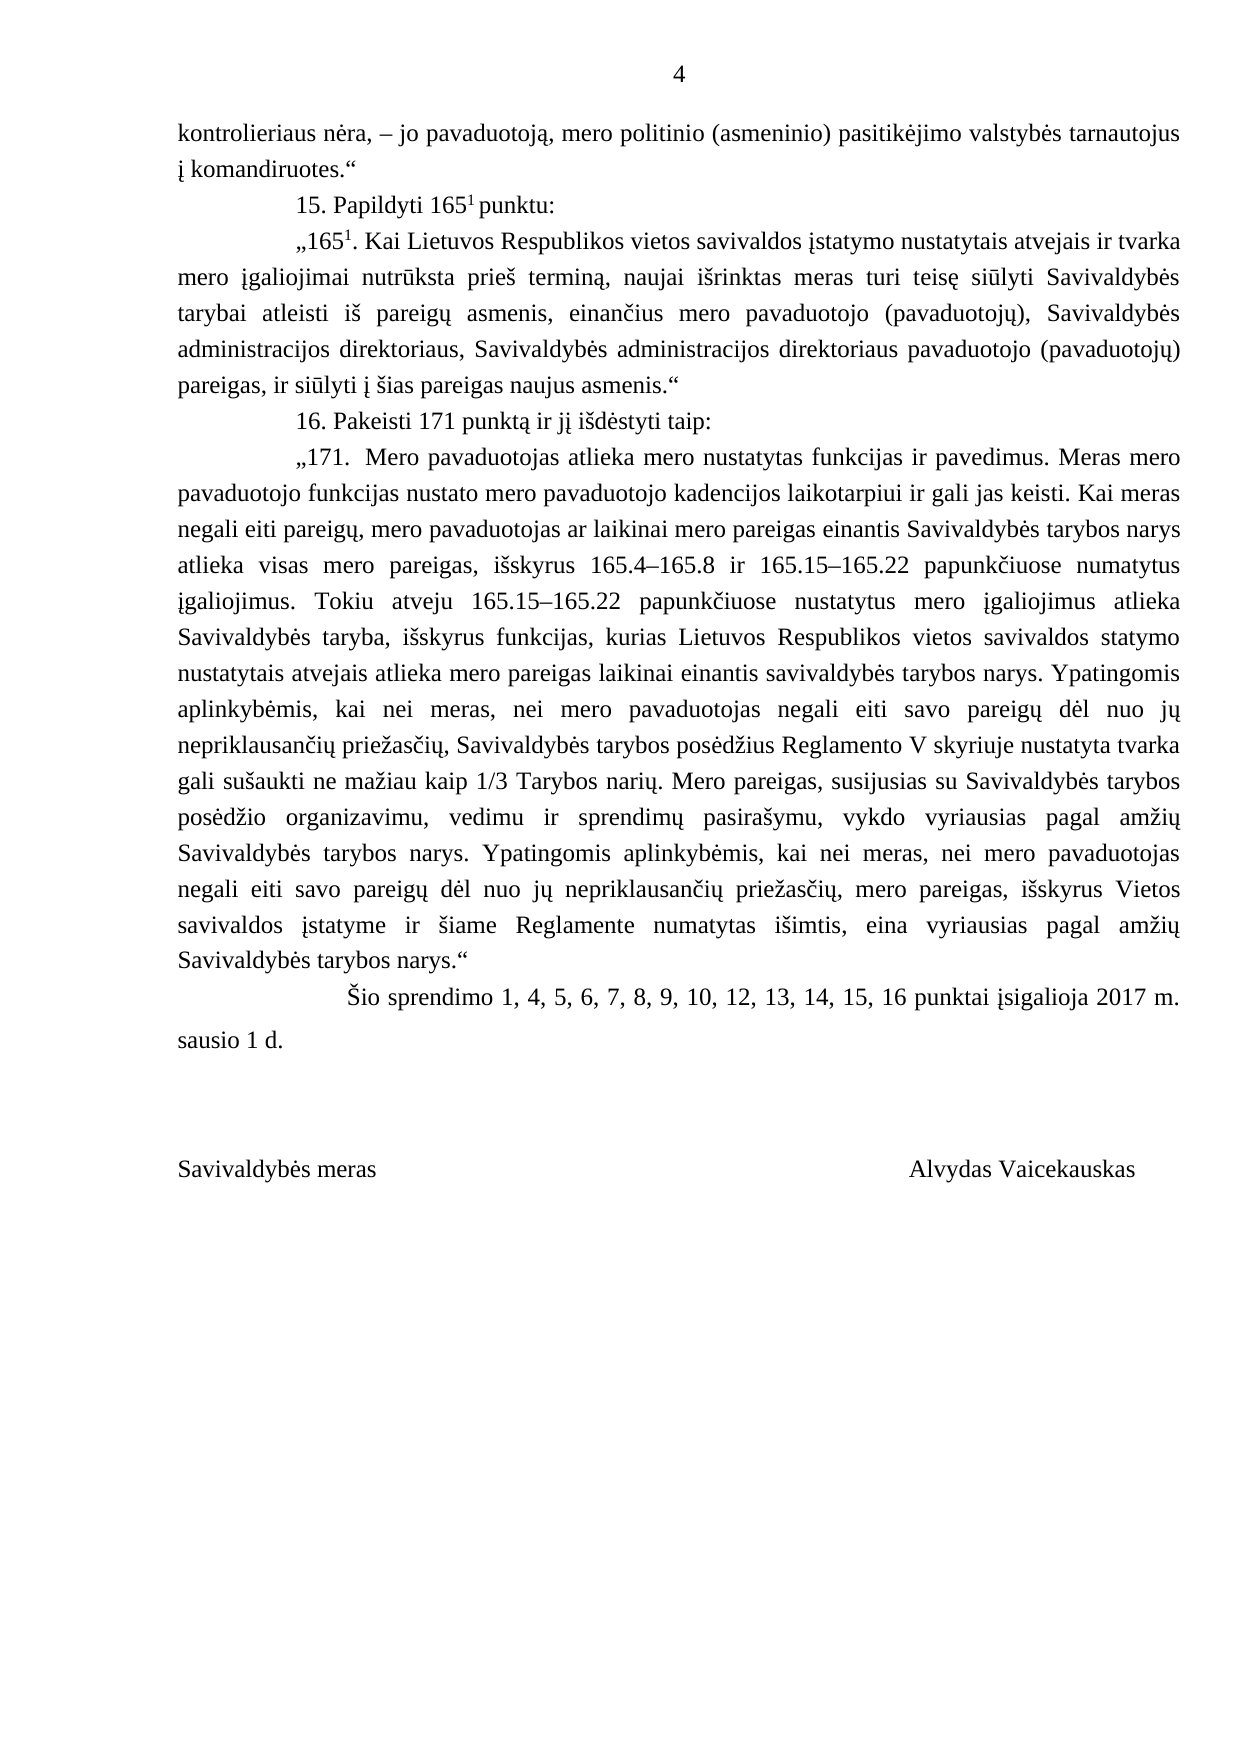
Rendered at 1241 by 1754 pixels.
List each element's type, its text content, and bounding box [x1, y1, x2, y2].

text „1651. Kai Lietuvos Respublikos vietos savivaldos įstatymo nustatytais atvejais ir tvarka mero įgaliojimai nutrūksta prieš terminą, naujai išrinktas meras turi teisę siūlyti Savivaldybės tarybai atleisti iš pareigų asmenis, einančius mero pavaduotojo (pavaduotojų), Savivaldybės administracijos direktoriaus, Savivaldybės administracijos direktoriaus pavaduotojo (pavaduotojų) pareigas, ir siūlyti į šias pareigas naujus asmenis.“ [177, 226, 1181, 398]
text 15. Papildyti 1651 punktu: [177, 190, 1181, 219]
text 16. Pakeisti 171 punktą ir jį išdėstyti taip: [177, 406, 1181, 434]
text kontrolieriaus nėra, – jo pavaduotoją, mero politinio (asmeninio) pasitikėjimo valstybės tarnautojus į komandiruotes.“ [177, 118, 1181, 183]
text Savivaldybės meras Alvydas Vaicekauskas [177, 1154, 1181, 1183]
text Šio sprendimo 1, 4, 5, 6, 7, 8, 9, 10, 12, 13, 14, 15, 16 punktai įsigalioja 2017 m. sausio 1 d. [177, 982, 1181, 1053]
text „171. Mero pavaduotojas atlieka mero nustatytas funkcijas ir pavedimus. Meras mero pavaduotojo funkcijas nustato mero pavaduotojo kadencijos laikotarpiui ir gali jas keisti. Kai meras negali eiti pareigų, mero pavaduotojas ar laikinai mero pareigas einantis Savivaldybės tarybos narys atlieka visas mero pareigas, išskyrus 165.4–165.8 ir 165.15–165.22 papunkčiuose numatytus įgaliojimus. Tokiu atveju 165.15–165.22 papunkčiuose nustatytus mero įgaliojimus atlieka Savivaldybės taryba, išskyrus funkcijas, kurias Lietuvos Respublikos vietos savivaldos statymo nustatytais atvejais atlieka mero pareigas laikinai einantis savivaldybės tarybos narys. Ypatingomis aplinkybėmis, kai nei meras, nei mero pavaduotojas negali eiti savo pareigų dėl nuo jų nepriklausančių priežasčių, Savivaldybės tarybos posėdžius Reglamento V skyriuje nustatyta tvarka gali sušaukti ne mažiau kaip 1/3 Tarybos narių. Mero pareigas, susijusias su Savivaldybės tarybos posėdžio organizavimu, vedimu ir sprendimų pasirašymu, vykdo vyriausias pagal amžių Savivaldybės tarybos narys. Ypatingomis aplinkybėmis, kai nei meras, nei mero pavaduotojas negali eiti savo pareigų dėl nuo jų nepriklausančių priežasčių, mero pareigas, išskyrus Vietos savivaldos įstatyme ir šiame Reglamente numatytas išimtis, eina vyriausias pagal amžių Savivaldybės tarybos narys.“ [177, 442, 1181, 974]
